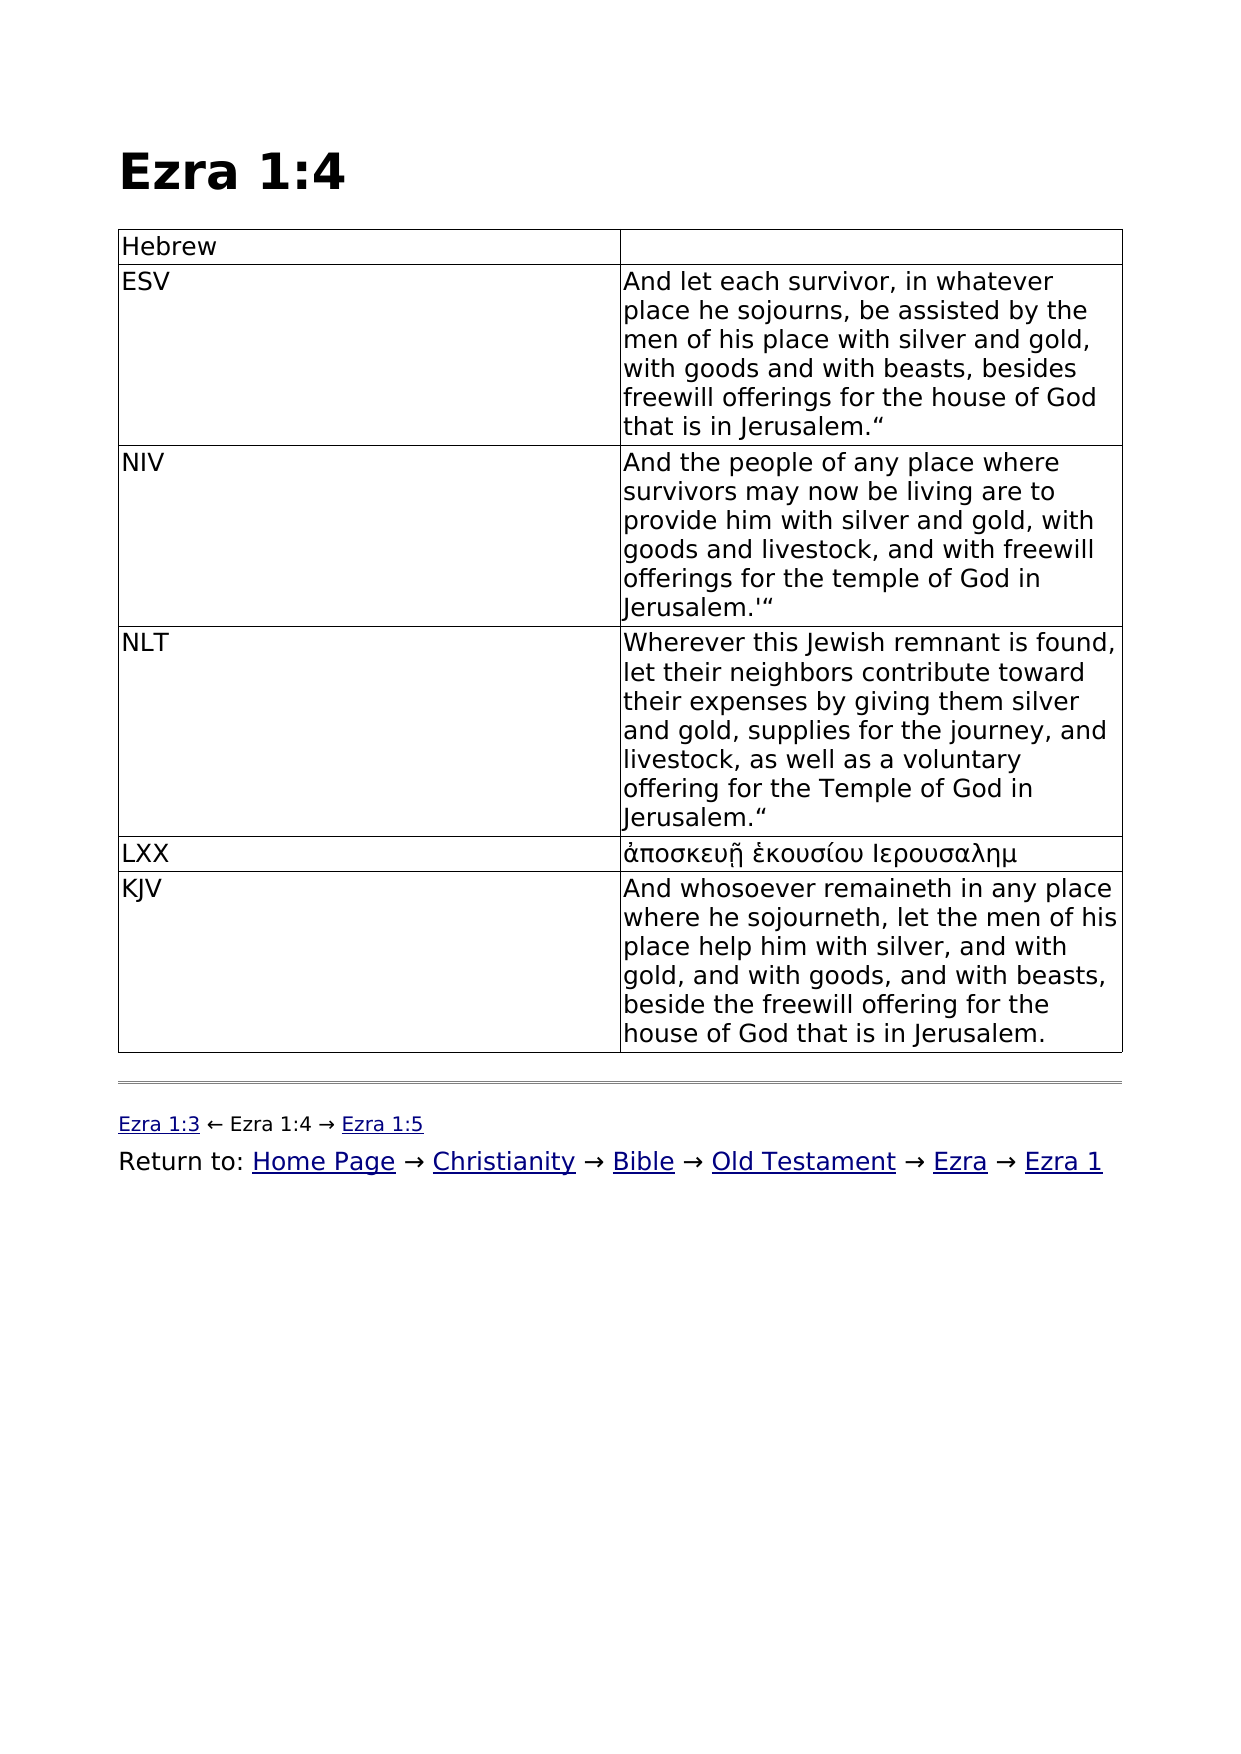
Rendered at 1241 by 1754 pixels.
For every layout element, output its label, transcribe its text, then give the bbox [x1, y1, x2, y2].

subtitle Ezra 1:4 [118, 143, 1122, 201]
text Ezra 1:3 ← Ezra 1:4 → Ezra 1:5 [118, 1113, 1122, 1147]
table_cell ἀποσκευῇ ἑκουσίου Ιερουσαλημ [621, 837, 1122, 871]
table_cell Wherever this Jewish remnant is found, let their neighbors contribute toward their expenses by giving them silver and gold, supplies for the journey, and livestock, as well as a voluntary offering for the Temple of God in Jerusalem.“ [621, 627, 1122, 836]
table_cell NIV [119, 446, 620, 626]
table_cell And the people of any place where survivors may now be living are to provide him with silver and gold, with goods and livestock, and with freewill offerings for the temple of God in Jerusalem.'“ [621, 446, 1122, 626]
table_cell And let each survivor, in whatever place he sojourns, be assisted by the men of his place with silver and gold, with goods and with beasts, besides freewill offerings for the house of God that is in Jerusalem.“ [621, 265, 1122, 445]
table_header [621, 230, 1122, 264]
table_cell LXX [119, 837, 620, 871]
table_header Hebrew [119, 230, 620, 264]
table_cell NLT [119, 627, 620, 836]
table_cell ESV [119, 265, 620, 445]
text Return to: Home Page → Christianity → Bible → Old Testament → Ezra → Ezra 1 [118, 1147, 1122, 1176]
table_cell KJV [119, 872, 620, 1052]
table_cell And whosoever remaineth in any place where he sojourneth, let the men of his place help him with silver, and with gold, and with goods, and with beasts, beside the freewill offering for the house of God that is in Jerusalem. [621, 872, 1122, 1052]
